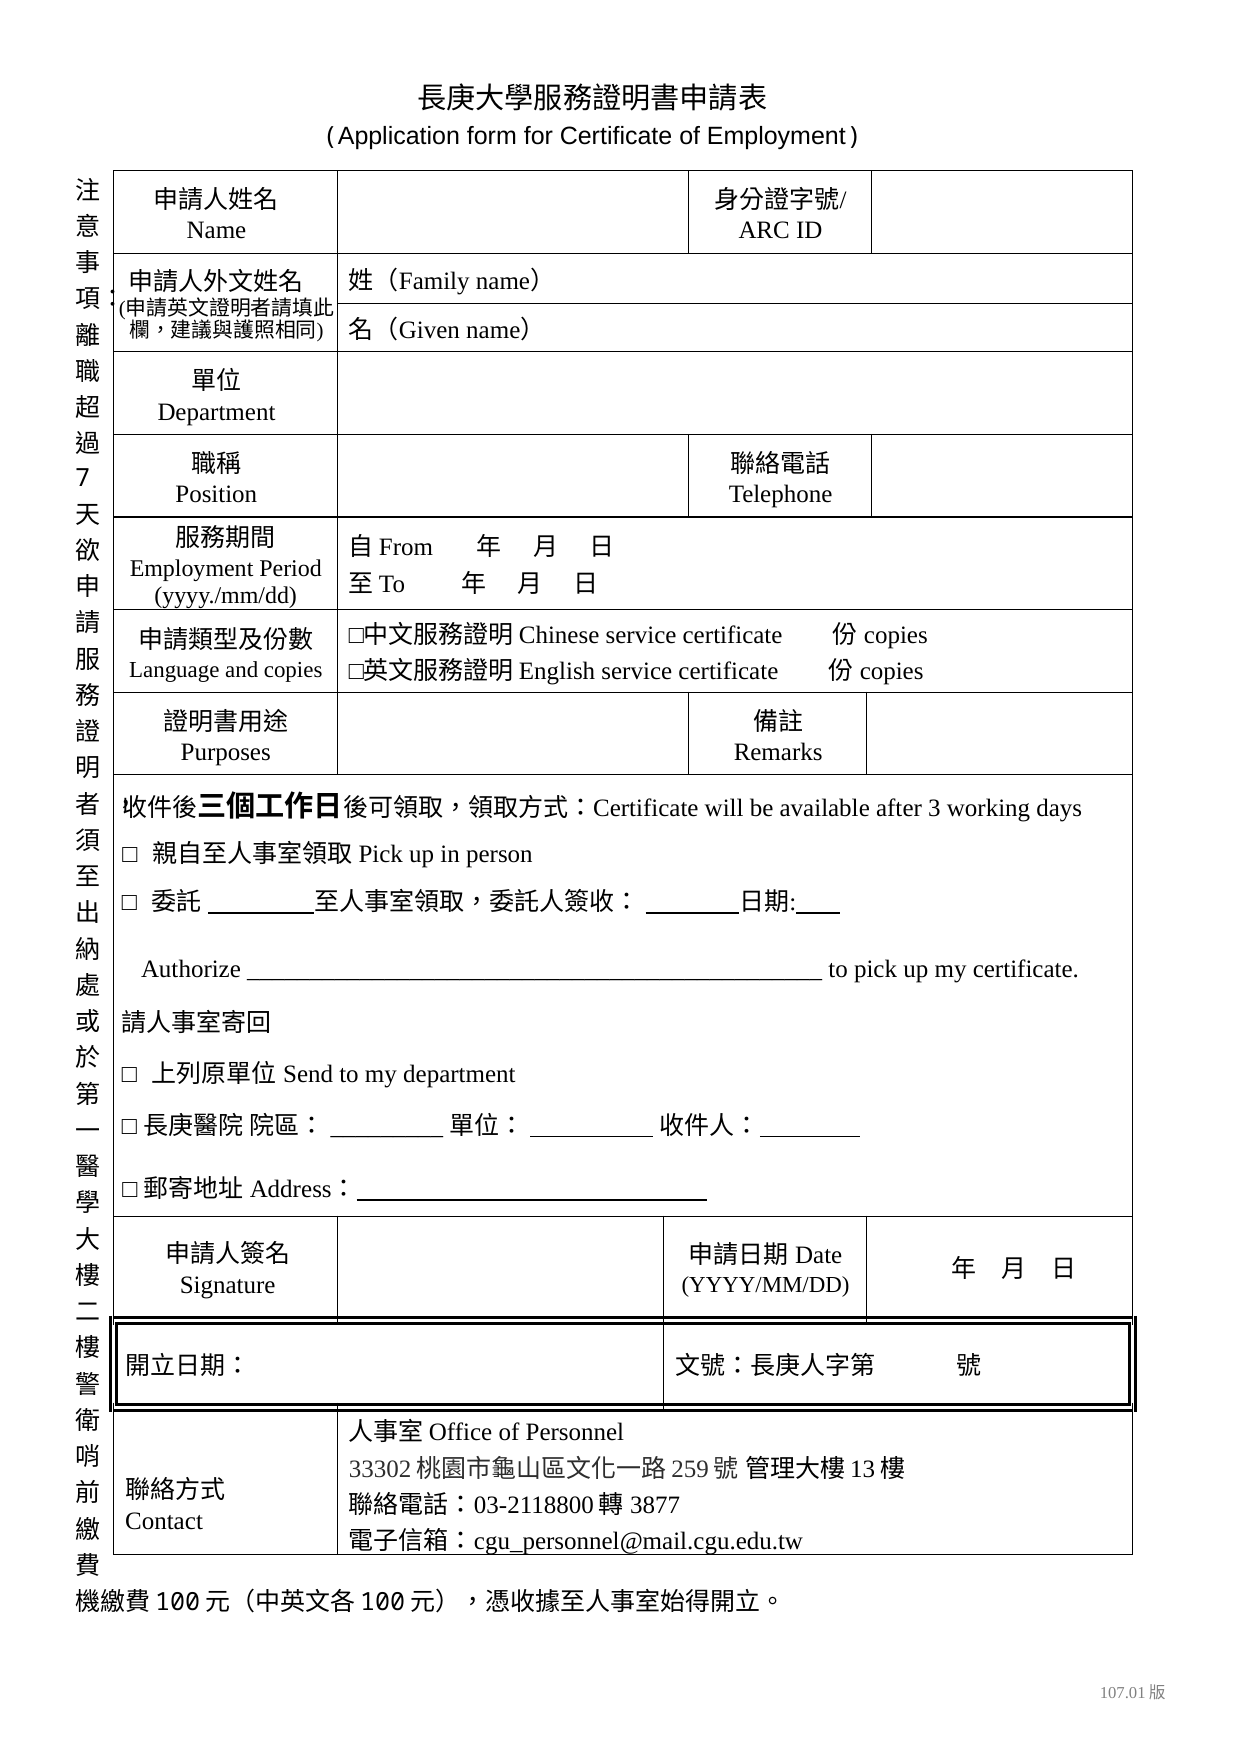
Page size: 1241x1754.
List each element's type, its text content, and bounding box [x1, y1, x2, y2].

table_cell 聯絡方式 Contact [114, 1412, 337, 1554]
table_cell 服務期間 Employment Period (yyyy./mm/dd) [114, 518, 337, 609]
table_header 身分證字號/ ARC ID [689, 171, 871, 253]
table_cell 名（Given name） [338, 304, 1132, 351]
table_cell 開立日期： [114, 1319, 337, 1402]
text 離職超過7天欲申請服務證明者，須至出納處或於第一醫學大樓二樓警衛哨前繳費機繳費100元（中英文各100元），憑收據至人事室始得開立。 [75, 315, 1158, 1618]
text 長庚大學服務證明書申請表 [19, 75, 1165, 117]
table_cell 文號：長庚人字第 號 [867, 1319, 1132, 1402]
text (Application form for Certificate of Employment) [19, 117, 1165, 151]
table_cell [338, 352, 1132, 434]
table_cell [338, 693, 688, 774]
table_cell 姓（Family name） [338, 254, 1132, 303]
table_cell 聯絡電話 Telephone [689, 435, 871, 516]
table_cell 年 月 日 [867, 1217, 1132, 1316]
table_cell 人事室Office of Personnel 33302桃園市龜山區文化一路259號 管理大樓13樓 聯絡電話：03-2118800轉 3877 電子信箱：cgu_personnel@mail.cgu.edu.tw 傳真：03-2118900 [338, 1412, 1132, 1554]
table_cell 申請類型及份數 Language and copies [114, 610, 337, 692]
table_cell 備註 Remarks [689, 693, 866, 774]
table_cell [338, 1217, 663, 1316]
table_cell 證明書用途 Purposes [114, 693, 337, 774]
table_header [872, 171, 1132, 253]
table_cell 收件後三個工作日後可領取，領取方式：Certificate will be available after 3 working days □ 親自至人事室領取 Pick up in person □ 委託 至人事室領取，委託人簽收： 日期: Authorize ______________________________________________ to pick up my certificate. 請人事室寄回 □ 上列原單位 Send to my department □ 長庚醫院 院區： _________ 單位： 收件人： □ 郵寄地址 Address： [114, 775, 1132, 1216]
table_cell [114, 1403, 337, 1409]
table_cell [867, 693, 1132, 774]
table_cell [872, 435, 1132, 516]
table_cell 申請人簽名 Signature [114, 1217, 337, 1316]
table_cell 職稱 Position [114, 435, 337, 516]
table_cell □中文服務證明Chinese service certificate 份 copies □英文服務證明English service certificate 份 copies [338, 610, 1132, 692]
table_header 申請人姓名Name [114, 171, 337, 253]
table_cell 開立日期： [118, 1325, 663, 1402]
table_cell 自From 年 月 日 至To 年 月 日 [338, 518, 1132, 609]
table_header [338, 171, 688, 253]
text 注意事項： [1133, 170, 1165, 315]
table_cell [338, 435, 688, 516]
table_cell 人事室Office of Personnel 33302桃園市龜山區文化一路259號 管理大樓13樓 聯絡電話：03-2118800轉 3877 電子信箱：cgu_personnel@mail.cgu.edu.tw 傳真：03-2118900 [664, 1403, 1132, 1409]
table_cell 單位 Department [114, 352, 337, 434]
table_cell 文號：長庚人字第 號 [664, 1325, 1128, 1402]
table_cell 申請日期 Date (YYYY/MM/DD) [664, 1217, 866, 1316]
text 注意事項： [75, 170, 113, 315]
table_cell 申請人外文姓名 (申請英文證明者請填此欄，建議與護照相同) [114, 254, 337, 351]
